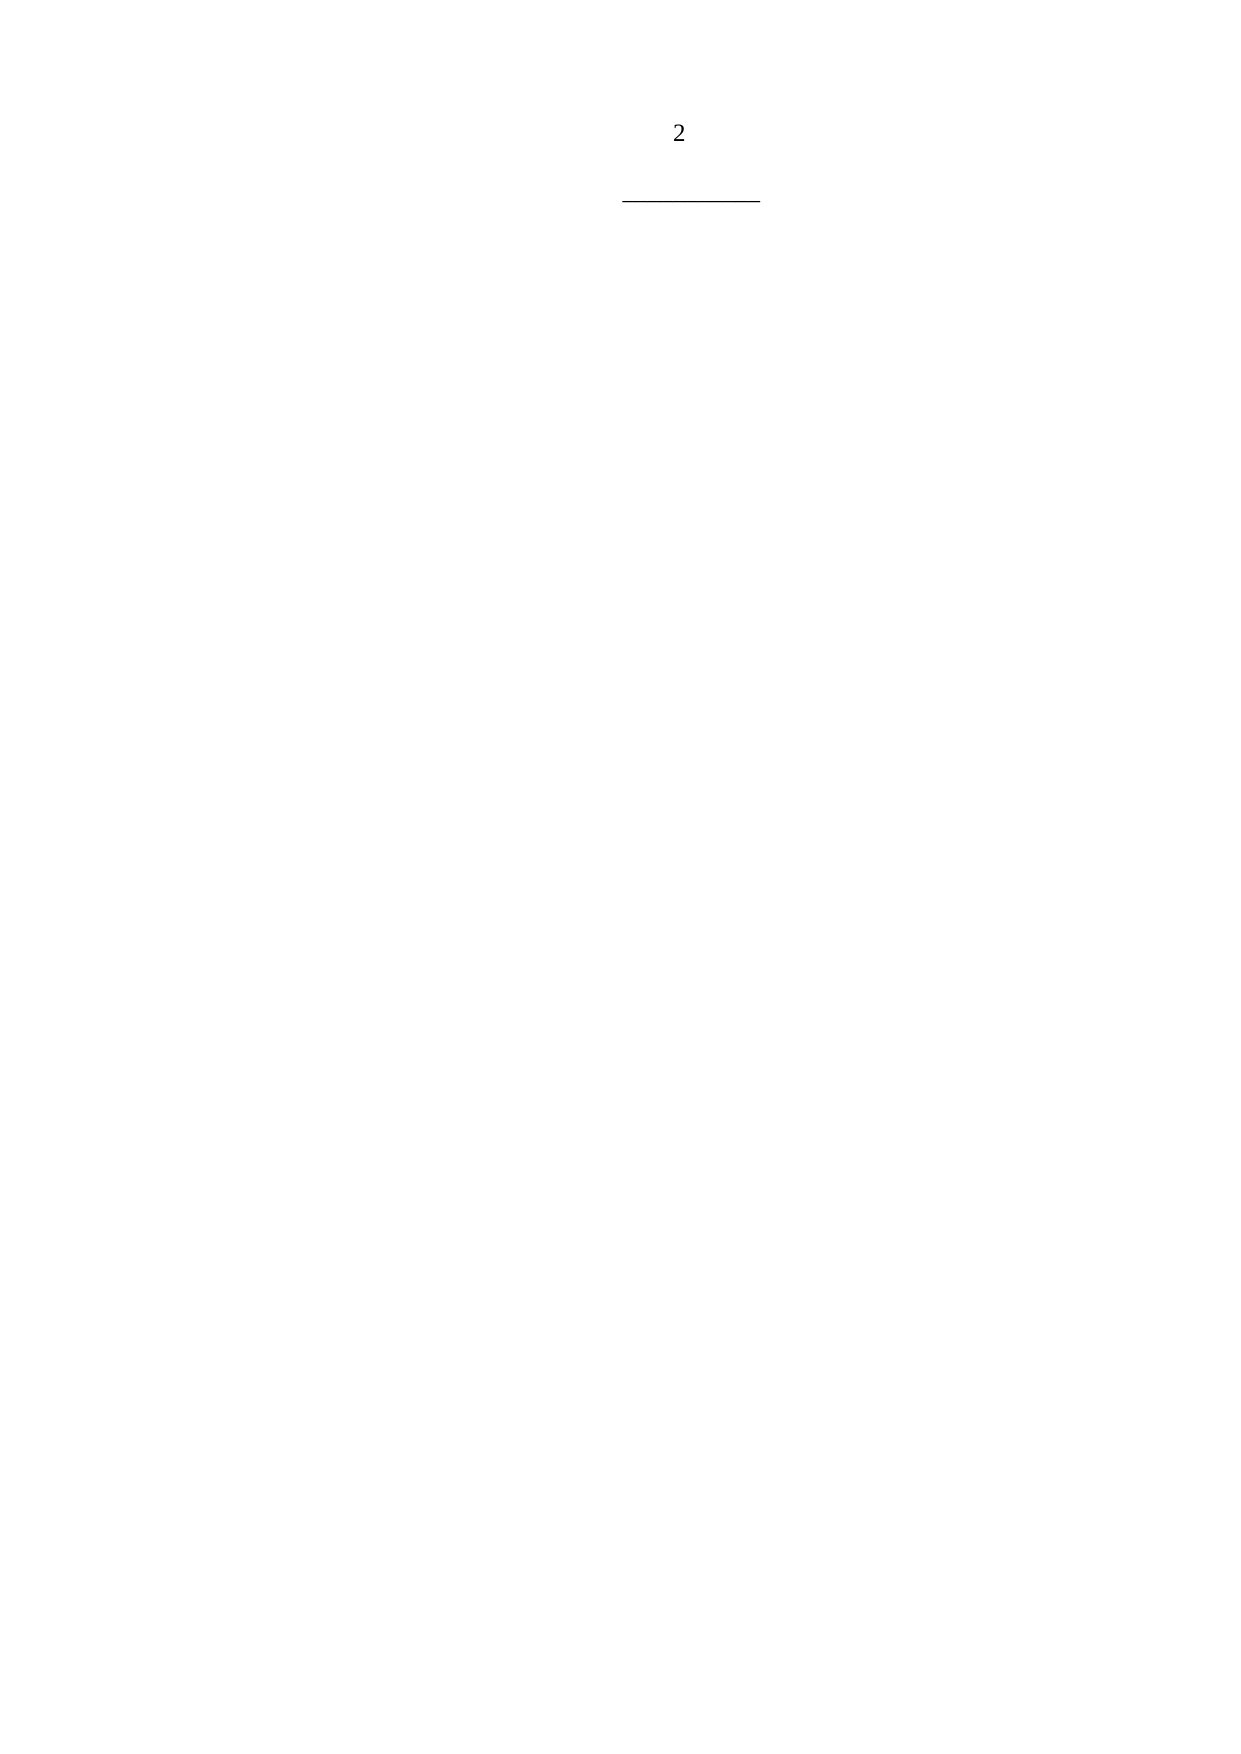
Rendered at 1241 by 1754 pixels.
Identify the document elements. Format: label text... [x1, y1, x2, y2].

text ___________ [177, 176, 1181, 204]
